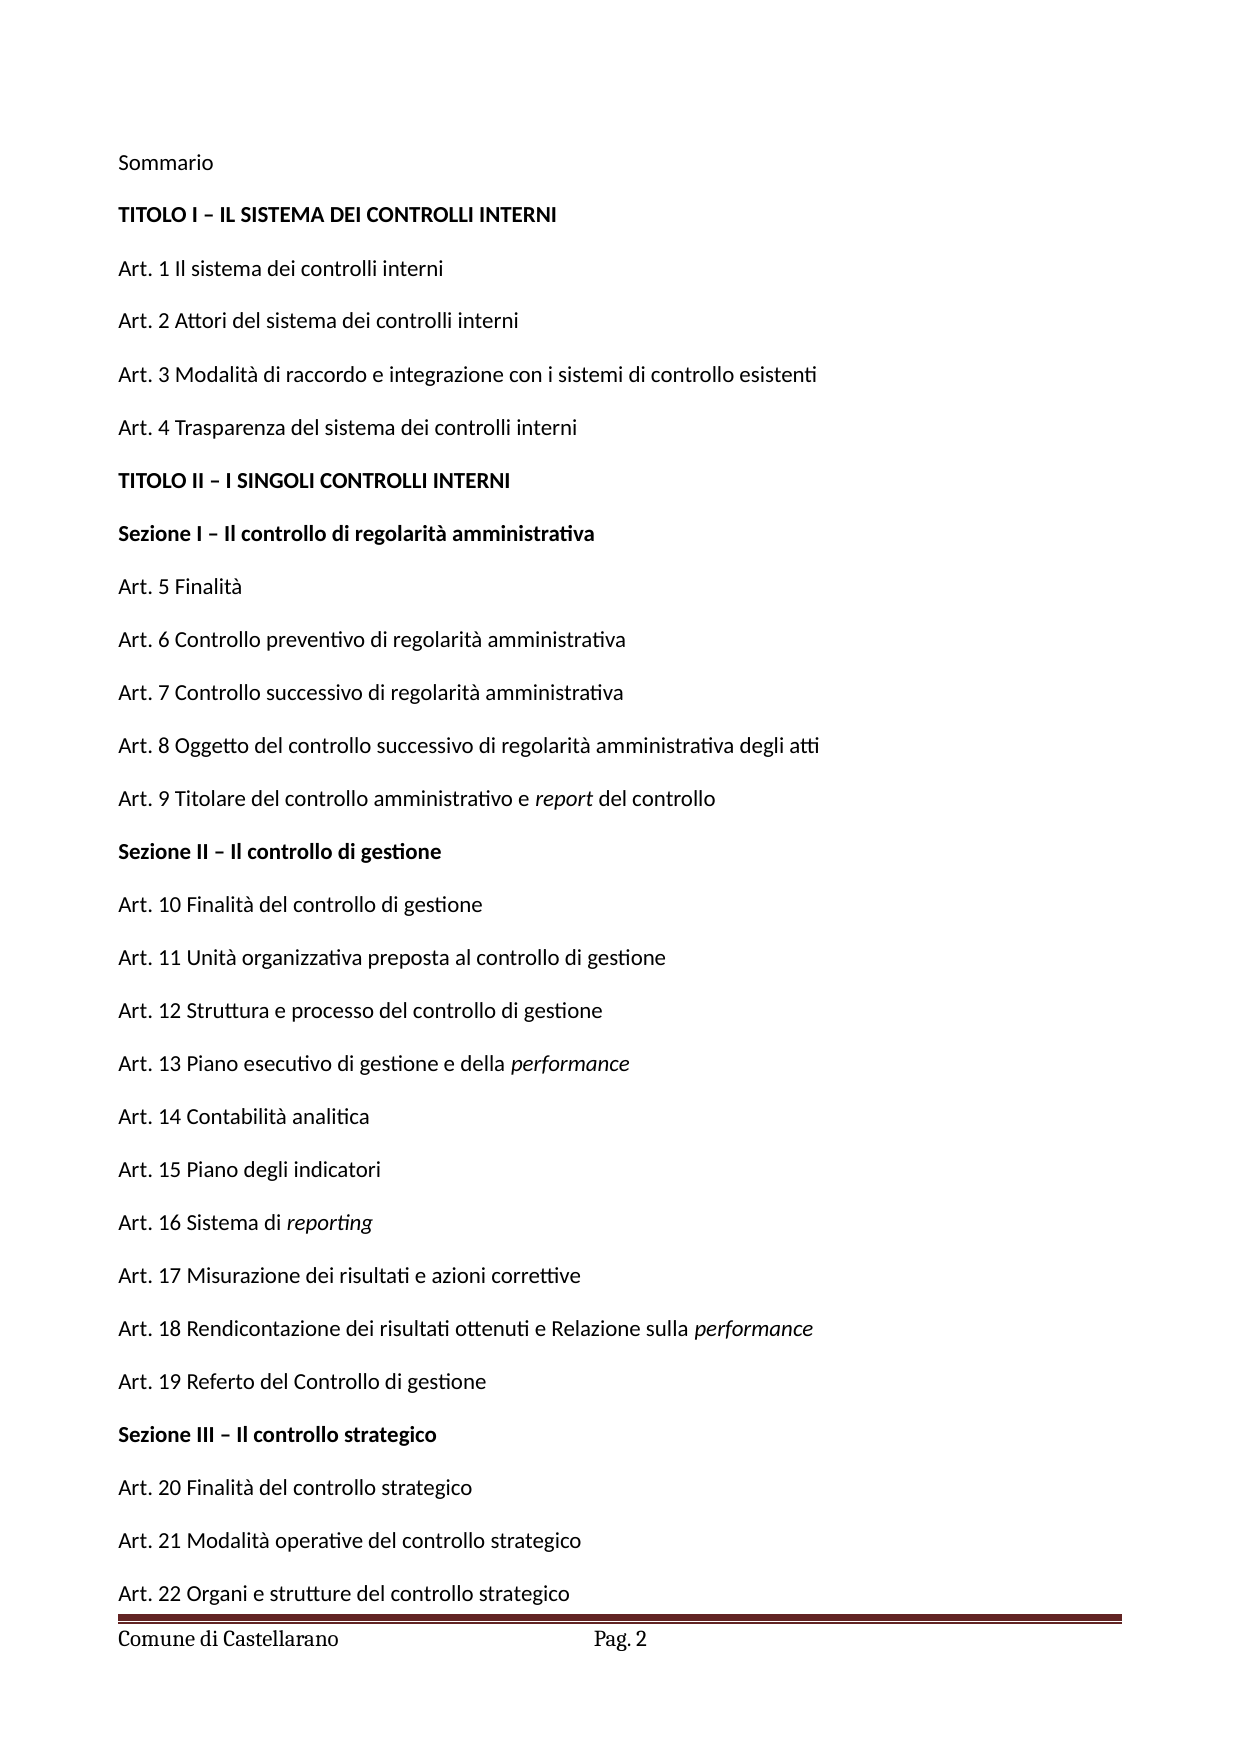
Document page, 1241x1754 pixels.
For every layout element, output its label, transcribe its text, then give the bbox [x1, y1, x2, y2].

text Art. 13 Piano esecutivo di gestione e della performance [118, 1049, 1122, 1077]
text Art. 12 Struttura e processo del controllo di gestione [118, 996, 1122, 1024]
text Art. 6 Controllo preventivo di regolarità amministrativa [118, 625, 1122, 653]
text Art. 8 Oggetto del controllo successivo di regolarità amministrativa degli atti [118, 731, 1122, 759]
text Art. 11 Unità organizzativa preposta al controllo di gestione [118, 943, 1122, 971]
text Art. 17 Misurazione dei risultati e azioni correttive [118, 1261, 1122, 1289]
text Art. 16 Sistema di reporting [118, 1208, 1122, 1236]
text Art. 15 Piano degli indicatori [118, 1155, 1122, 1183]
text Art. 18 Rendicontazione dei risultati ottenuti e Relazione sulla performance [118, 1314, 1122, 1342]
text Art. 2 Attori del sistema dei controlli interni [118, 307, 1122, 335]
text Art. 14 Contabilità analitica [118, 1102, 1122, 1130]
text Art. 9 Titolare del controllo amministrativo e report del controllo [118, 784, 1122, 812]
text Art. 10 Finalità del controllo di gestione [118, 890, 1122, 918]
text Sezione I – Il controllo di regolarità amministrativa [118, 519, 1122, 547]
text Sommario [118, 148, 1122, 176]
text Sezione II – Il controllo di gestione [118, 837, 1122, 865]
text Art. 22 Organi e strutture del controllo strategico [118, 1579, 1122, 1607]
text Art. 3 Modalità di raccordo e integrazione con i sistemi di controllo esistenti [118, 360, 1122, 388]
text Art. 5 Finalità [118, 572, 1122, 600]
text TITOLO I – IL SISTEMA DEI CONTROLLI INTERNI [118, 201, 1122, 229]
text Art. 7 Controllo successivo di regolarità amministrativa [118, 678, 1122, 706]
text Art. 21 Modalità operative del controllo strategico [118, 1526, 1122, 1554]
text Sezione III – Il controllo strategico [118, 1420, 1122, 1448]
text Art. 20 Finalità del controllo strategico [118, 1473, 1122, 1501]
text TITOLO II – I SINGOLI CONTROLLI INTERNI [118, 466, 1122, 494]
text Art. 19 Referto del Controllo di gestione [118, 1367, 1122, 1395]
text Art. 4 Trasparenza del sistema dei controlli interni [118, 413, 1122, 441]
text Art. 1 Il sistema dei controlli interni [118, 254, 1122, 282]
